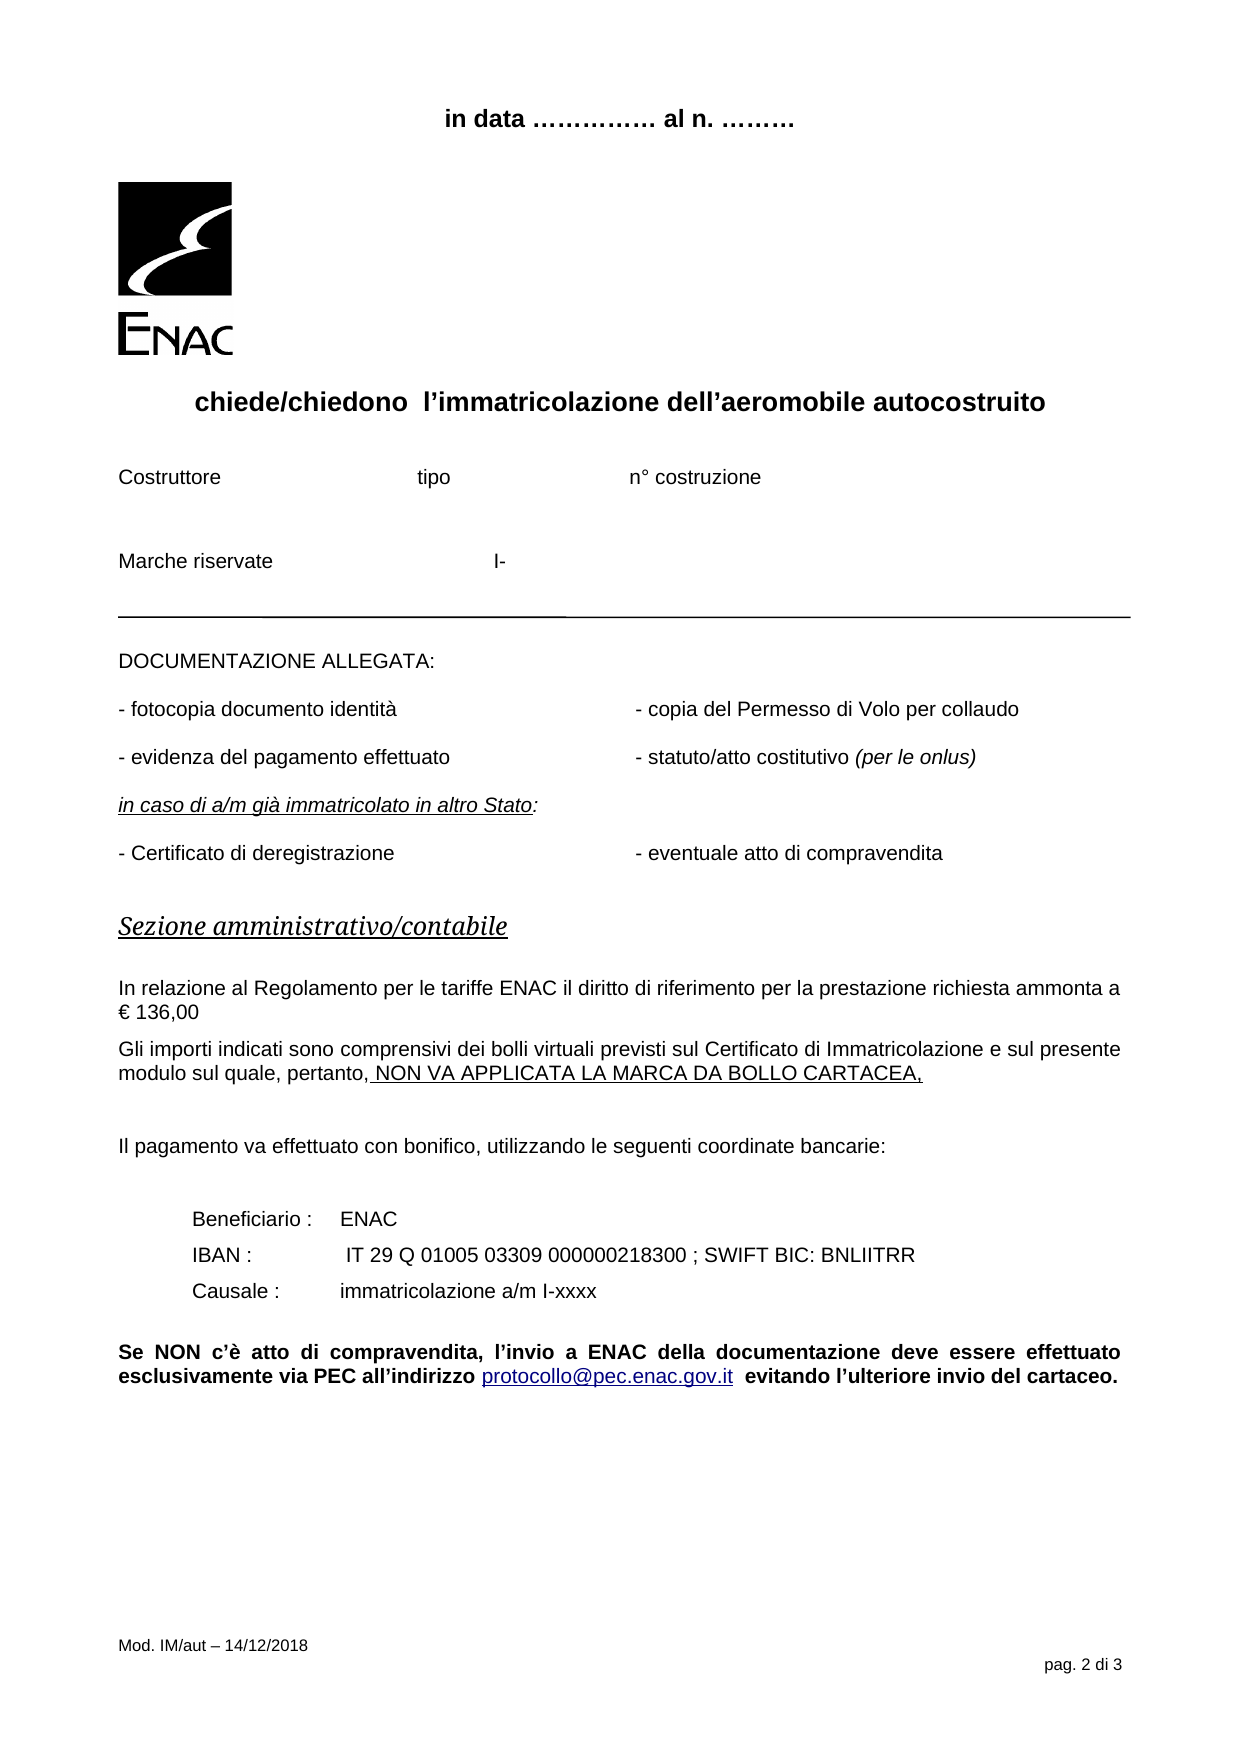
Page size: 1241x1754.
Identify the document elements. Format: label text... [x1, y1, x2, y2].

text Gli importi indicati sono comprensivi dei bolli virtuali previsti sul Certificato di Immatricolazione e sul presente modulo sul quale, pertanto, NON VA APPLICATA LA MARCA DA BOLLO CARTACEA, [118, 1037, 1122, 1084]
text Se NON c’è atto di compravendita, l’invio a ENAC della documentazione deve essere effettuato esclusivamente via PEC all’indirizzo protocollo@pec.enac.gov.it evitando l’ulteriore invio del cartaceo. [118, 1340, 1122, 1388]
text Costruttore tipo n° costruzione [118, 465, 1122, 489]
text Sezione amministrativo/contabile [118, 908, 1122, 942]
text Il pagamento va effettuato con bonifico, utilizzando le seguenti coordinate bancarie: [118, 1133, 1122, 1157]
text Marche riservate I- [118, 549, 1122, 573]
text In relazione al Regolamento per le tariffe ENAC il diritto di riferimento per la prestazione richiesta ammonta a € 136,00 [118, 976, 1122, 1024]
text - Certificato di deregistrazione - eventuale atto di compravendita [118, 841, 1122, 889]
text Beneficiario : ENAC [118, 1206, 1122, 1230]
text in caso di a/m già immatricolato in altro Stato: [118, 793, 1122, 817]
text - fotocopia documento identità - copia del Permesso di Volo per collaudo [118, 697, 1122, 721]
text DOCUMENTAZIONE ALLEGATA: [118, 649, 1122, 673]
text - evidenza del pagamento effettuato - statuto/atto costitutivo (per le onlus) [118, 745, 1122, 769]
text Causale : immatricolazione a/m I-xxxx [118, 1279, 1122, 1303]
text in data …………… al n. ……… [118, 104, 1122, 133]
text IBAN : IT 29 Q 01005 03309 000000218300 ; SWIFT BIC: BNLIITRR [118, 1243, 1122, 1267]
text chiede/chiedono l’immatricolazione dell’aeromobile autocostruito [118, 386, 1122, 417]
